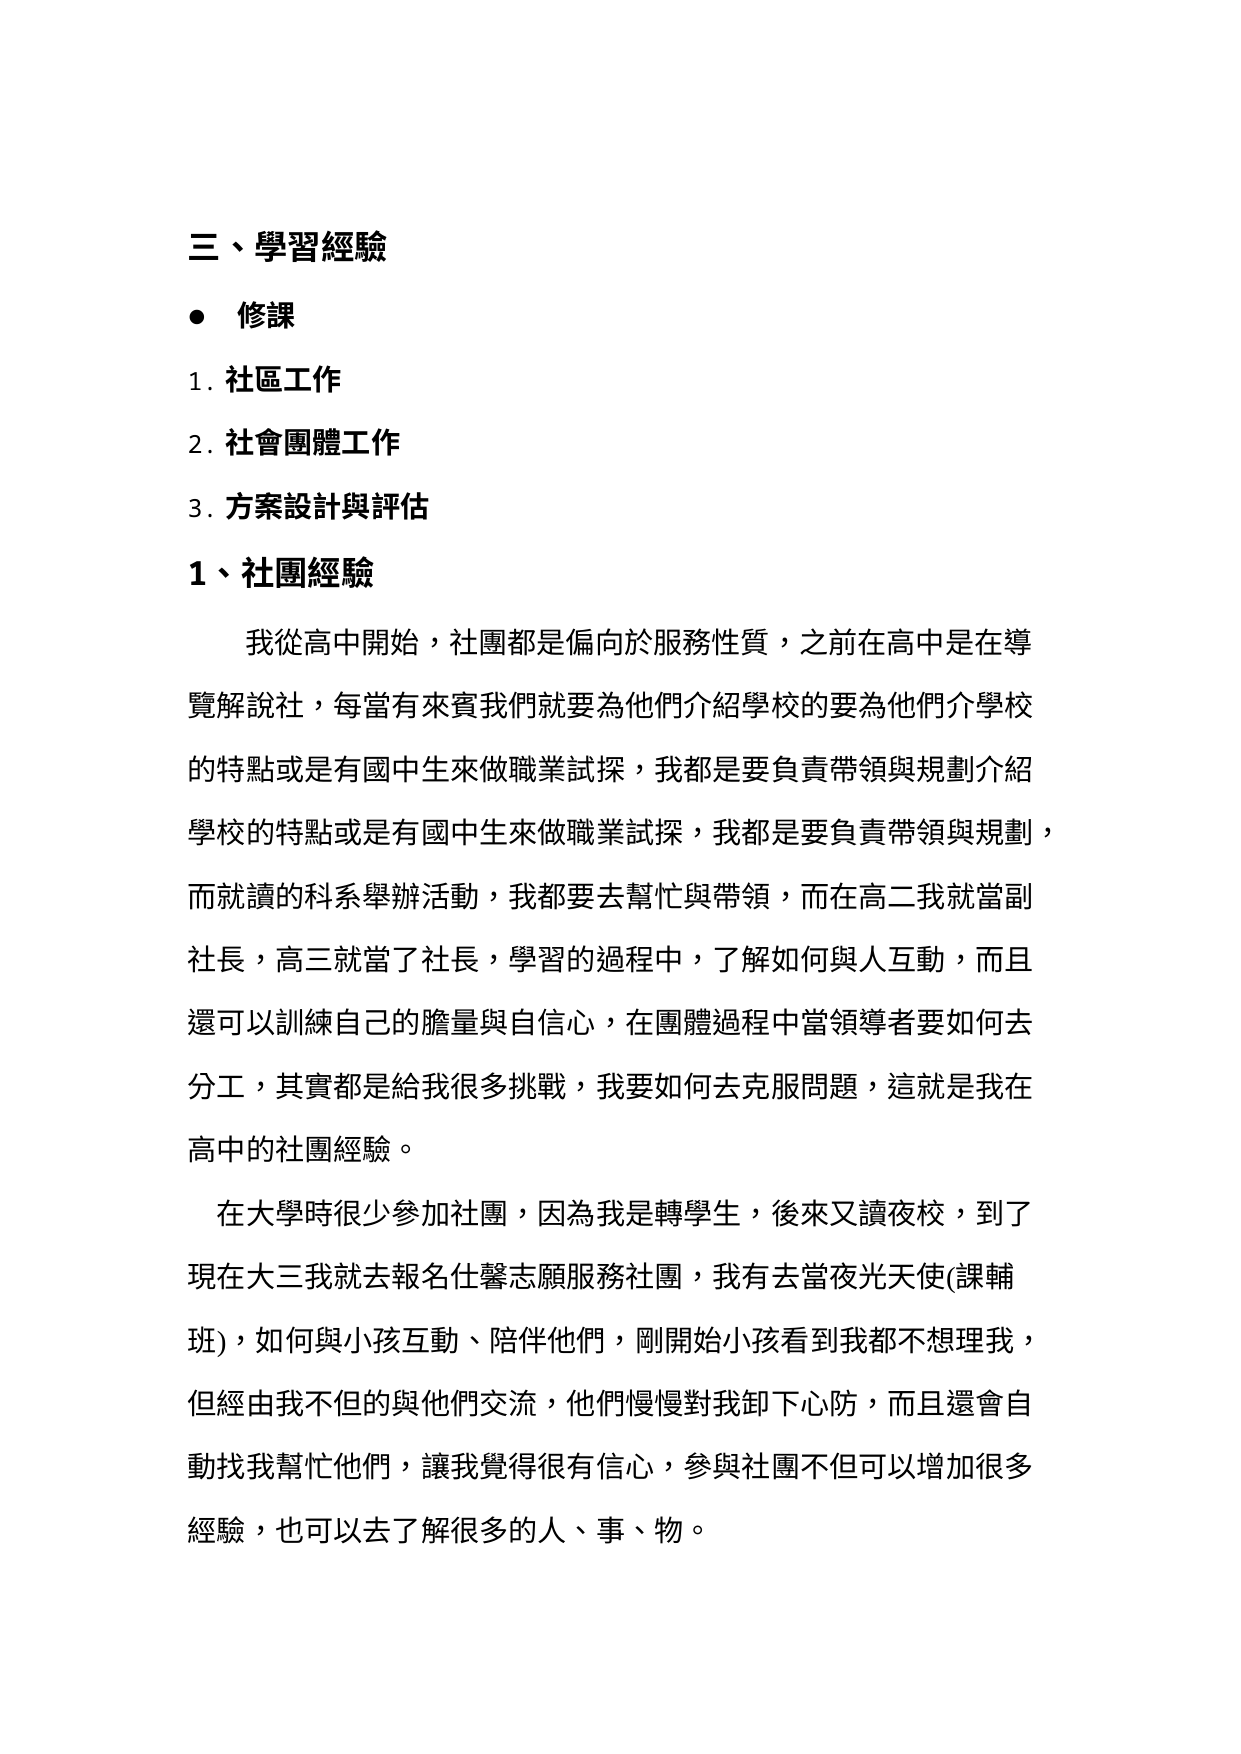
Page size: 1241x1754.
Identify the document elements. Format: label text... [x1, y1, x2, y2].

list 方案設計與評估 [187, 483, 1053, 526]
text 三、學習經驗 [187, 221, 1053, 269]
list 社會團體工作 [187, 420, 1053, 462]
list 社區工作 [187, 356, 1053, 399]
text 我從高中開始，社團都是偏向於服務性質，之前在高中是在導覽解說社，每當有來賓我們就要為他們介紹學校的要為他們介學校的特點或是有國中生來做職業試探，我都是要負責帶領與規劃介紹學校的特點或是有國中生來做職業試探，我都是要負責帶領與規劃，而就讀的科系舉辦活動，我都要去幫忙與帶領，而在高二我就當副社長，高三就當了社長，學習的過程中，了解如何與人互動，而且還可以訓練自己的膽量與自信心，在團體過程中當領導者要如何去分工，其實都是給我很多挑戰，我要如何去克服問題，這就是我在高中的社團經驗。 [187, 619, 1053, 1169]
list 修課 [187, 293, 1053, 335]
text 在大學時很少參加社團，因為我是轉學生，後來又讀夜校，到了現在大三我就去報名仕馨志願服務社團，我有去當夜光天使(課輔班)，如何與小孩互動、陪伴他們，剛開始小孩看到我都不想理我，但經由我不但的與他們交流，他們慢慢對我卸下心防，而且還會自動找我幫忙他們，讓我覺得很有信心，參與社團不但可以增加很多經驗，也可以去了解很多的人、事、物。 [187, 1190, 1053, 1550]
list 社團經驗 [187, 547, 1053, 595]
